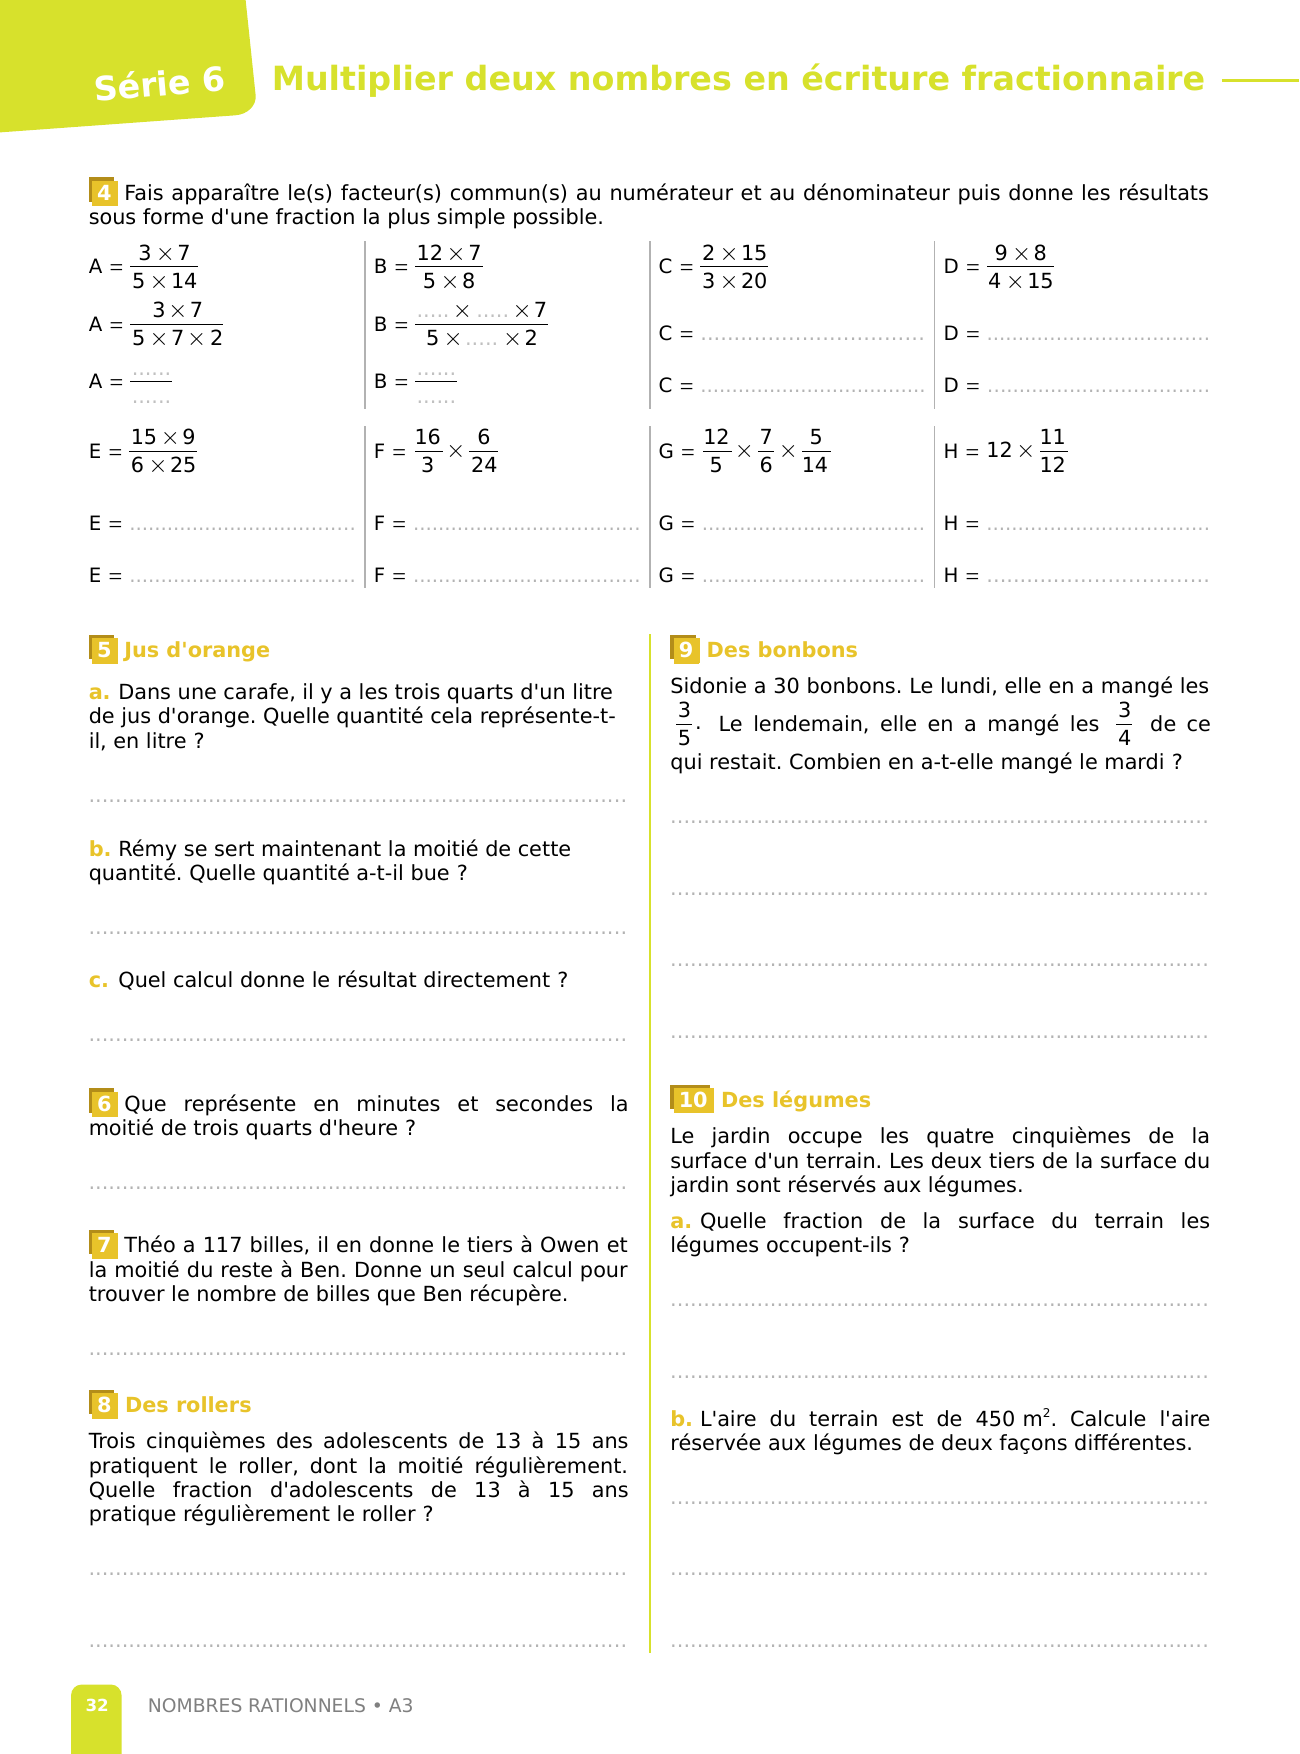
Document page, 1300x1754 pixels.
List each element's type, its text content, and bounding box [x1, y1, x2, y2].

text Trois cinquièmes des adolescents de 13 à 15 ans pratiquent le roller, dont la moitié régulièrement. Quelle fraction d'adolescents de 13 à 15 ans pratique régulièrement le roller ? [88, 1429, 629, 1527]
subtitle Fais apparaître le(s) facteur(s) commun(s) au numérateur et au dénominateur puis donne les résultats sous forme d'une fraction la plus simple possible. [88, 177, 1211, 229]
text B = [373, 241, 641, 293]
text D = … [943, 345, 1211, 397]
text C = [658, 241, 926, 293]
subtitle Des rollers [114, 1390, 629, 1418]
text C = [658, 345, 926, 397]
subtitle Des légumes [670, 1084, 1211, 1112]
text G = [658, 483, 926, 535]
text A = [88, 299, 356, 350]
text B = [373, 299, 641, 350]
text G = [658, 426, 926, 477]
text D = [943, 241, 1211, 293]
subtitle Jus d'orange [88, 634, 629, 663]
text F = [373, 535, 641, 587]
text E = [88, 483, 356, 535]
list Quelle fraction de la surface du terrain les légumes occupent-ils ? [670, 1209, 1211, 1258]
text Sidonie a 30 bonbons. Le lundi, elle en a mangé les Le lendemain, elle en a mangé les de ce qui restait. Combien en a-t-elle mangé le mardi ? [670, 674, 1211, 774]
text A = [88, 241, 356, 293]
text H = [943, 426, 1211, 477]
text Le jardin occupe les quatre cinquièmes de la surface d'un terrain. Les deux tiers de la surface du jardin sont réservés aux légumes. [670, 1124, 1211, 1197]
text A = [88, 356, 356, 408]
text B = [373, 356, 641, 408]
text H = [943, 483, 1211, 535]
text E = [88, 535, 356, 587]
list Quel calcul donne le résultat directement ? [88, 968, 629, 993]
list L'aire du terrain est de 450 m2. Calcule l'aire réservée aux légumes de deux façons différentes. [670, 1407, 1211, 1455]
text F = [373, 426, 641, 477]
text H = [943, 535, 1211, 587]
subtitle Théo a 117 billes, il en donne le tiers à Owen et la moitié du reste à Ben. Donne un seul calcul pour trouver le nombre de billes que Ben récupère. [88, 1230, 629, 1306]
text C = [658, 293, 926, 345]
subtitle Des bonbons [670, 634, 1211, 663]
text F = [373, 483, 641, 535]
text E = [88, 426, 356, 477]
list Dans une carafe, il y a les trois quarts d'un litre de jus d'orange. Quelle quantité cela représente-t-il, en litre ? [88, 680, 629, 753]
text D = [943, 293, 1211, 345]
subtitle Que représente en minutes et secondes la moitié de trois quarts d'heure ? [88, 1088, 629, 1141]
list Rémy se sert maintenant la moitié de cette quantité. Quelle quantité a-t-il bue ? [88, 837, 629, 885]
text G = [658, 535, 926, 587]
